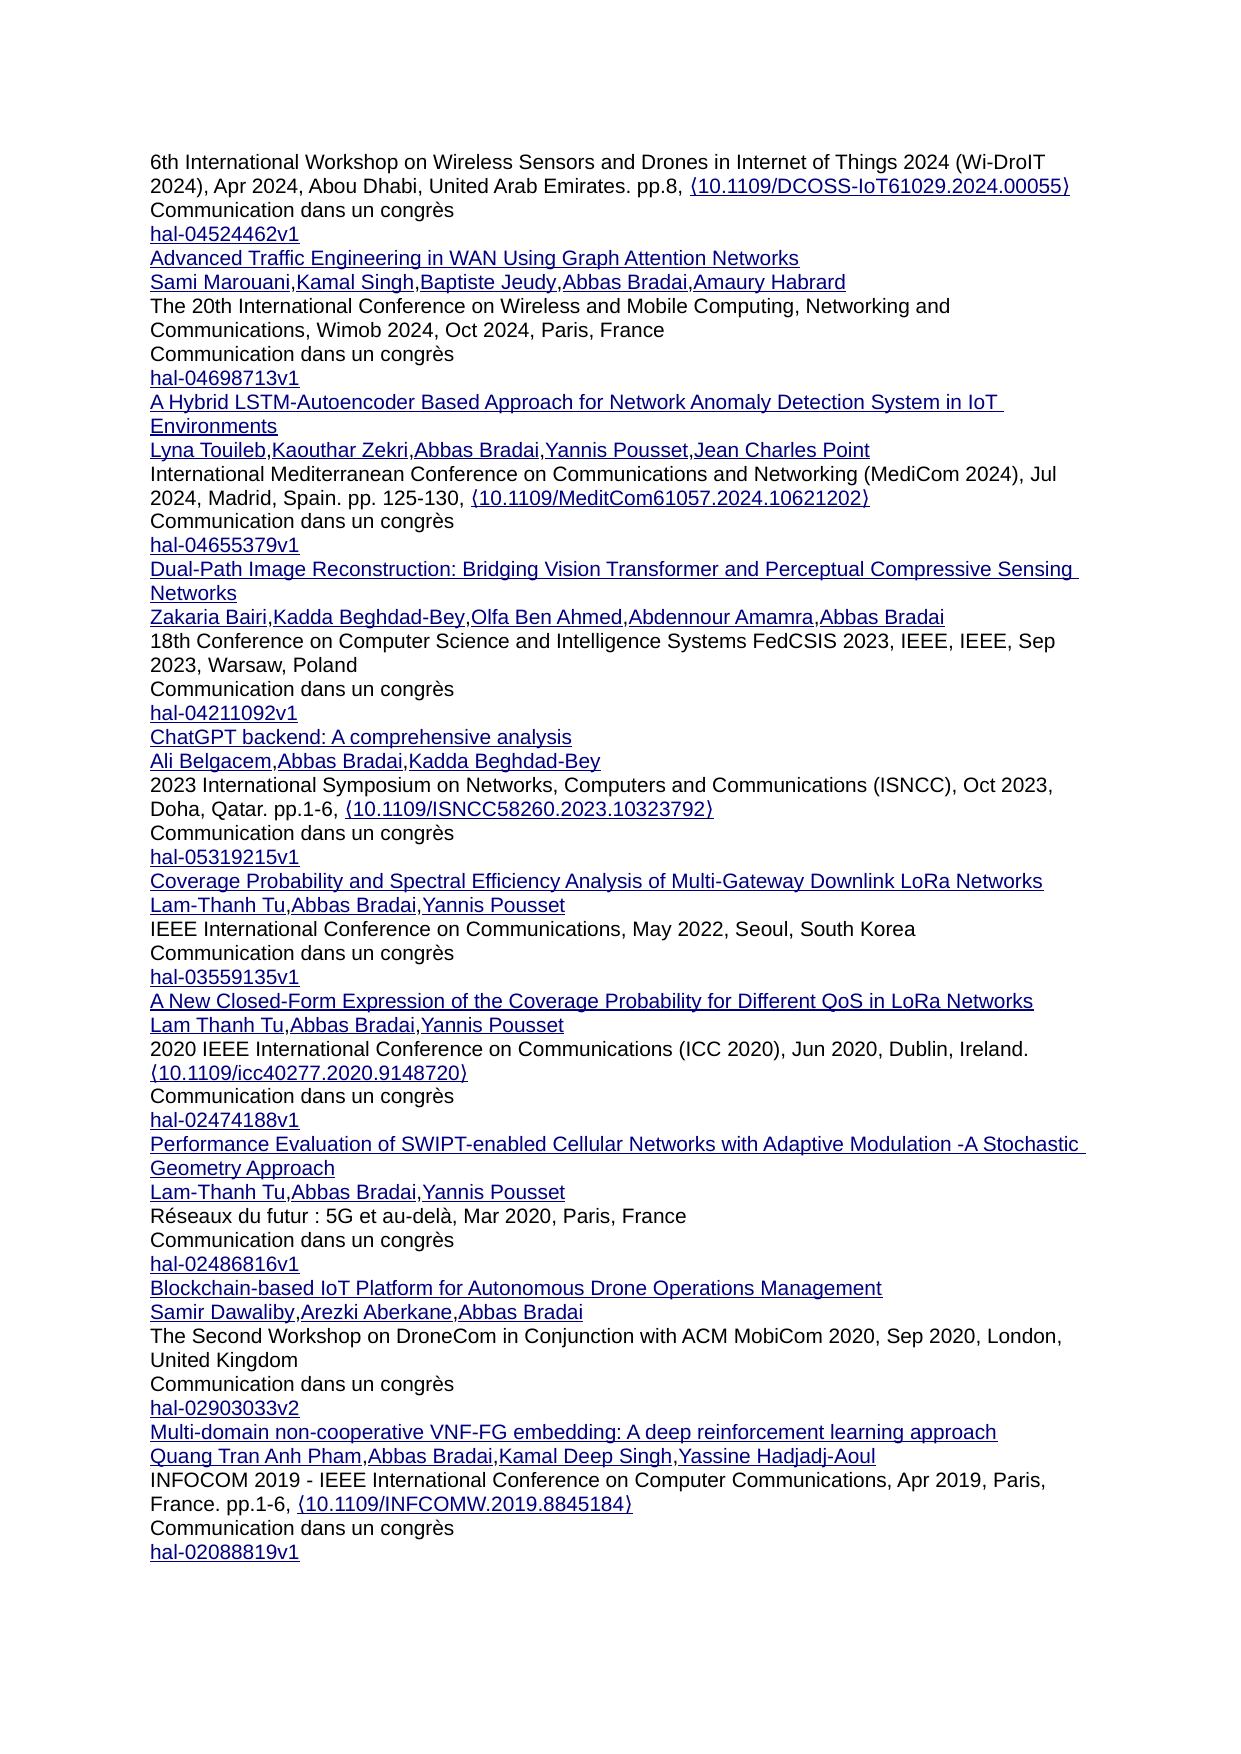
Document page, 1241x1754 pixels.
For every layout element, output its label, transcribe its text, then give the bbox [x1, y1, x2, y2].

table_cell Blockchain-based IoT Platform for Autonomous Drone Operations Management Samir Dawaliby,Arezki Aberkane,Abbas Bradai The Second Workshop on DroneCom in Conjunction with ACM MobiCom 2020, Sep 2020, London, United Kingdom Communication dans un congrès hal-02903033v2 [150, 1276, 1090, 1420]
table_cell Multi-domain non-cooperative VNF-FG embedding: A deep reinforcement learning approach Quang Tran Anh Pham,Abbas Bradai,Kamal Deep Singh,Yassine Hadjadj-Aoul INFOCOM 2019 - IEEE International Conference on Computer Communications, Apr 2019, Paris, France. pp.1-6, ⟨10.1109/INFCOMW.2019.8845184⟩ Communication dans un congrès hal-02088819v1 [150, 1420, 1090, 1563]
table_cell Advanced Traffic Engineering in WAN Using Graph Attention Networks Sami Marouani,Kamal Singh,Baptiste Jeudy,Abbas Bradai,Amaury Habrard The 20th International Conference on Wireless and Mobile Computing, Networking and Communications, Wimob 2024, Oct 2024, Paris, France Communication dans un congrès hal-04698713v1 [150, 246, 1090, 389]
table_cell Dual-Path Image Reconstruction: Bridging Vision Transformer and Perceptual Compressive Sensing Networks Zakaria Bairi,Kadda Beghdad-Bey,Olfa Ben Ahmed,Abdennour Amamra,Abbas Bradai 18th Conference on Computer Science and Intelligence Systems FedCSIS 2023, IEEE, IEEE, Sep 2023, Warsaw, Poland Communication dans un congrès hal-04211092v1 [150, 557, 1090, 725]
table_cell A Hybrid LSTM-Autoencoder Based Approach for Network Anomaly Detection System in IoT Environments Lyna Touileb,Kaouthar Zekri,Abbas Bradai,Yannis Pousset,Jean Charles Point International Mediterranean Conference on Communications and Networking (MediCom 2024), Jul 2024, Madrid, Spain. pp. 125-130, ⟨10.1109/MeditCom61057.2024.10621202⟩ Communication dans un congrès hal-04655379v1 [150, 390, 1090, 557]
table_cell Performance Evaluation of SWIPT-enabled Cellular Networks with Adaptive Modulation -A Stochastic Geometry Approach Lam-Thanh Tu,Abbas Bradai,Yannis Pousset Réseaux du futur : 5G et au-delà, Mar 2020, Paris, France Communication dans un congrès hal-02486816v1 [150, 1132, 1090, 1276]
table_cell A New Closed-Form Expression of the Coverage Probability for Different QoS in LoRa Networks Lam Thanh Tu,Abbas Bradai,Yannis Pousset 2020 IEEE International Conference on Communications (ICC 2020), Jun 2020, Dublin, Ireland. ⟨10.1109/icc40277.2020.9148720⟩ Communication dans un congrès hal-02474188v1 [150, 989, 1090, 1132]
table_cell ChatGPT backend: A comprehensive analysis Ali Belgacem,Abbas Bradai,Kadda Beghdad-Bey 2023 International Symposium on Networks, Computers and Communications (ISNCC), Oct 2023, Doha, Qatar. pp.1-6, ⟨10.1109/ISNCC58260.2023.10323792⟩ Communication dans un congrès hal-05319215v1 [150, 725, 1090, 869]
table_cell Coverage Probability and Spectral Efficiency Analysis of Multi-Gateway Downlink LoRa Networks Lam-Thanh Tu,Abbas Bradai,Yannis Pousset IEEE International Conference on Communications, May 2022, Seoul, South Korea Communication dans un congrès hal-03559135v1 [150, 869, 1090, 988]
table_cell 6th International Workshop on Wireless Sensors and Drones in Internet of Things 2024 (Wi-DroIT 2024), Apr 2024, Abou Dhabi, United Arab Emirates. pp.8, ⟨10.1109/DCOSS-IoT61029.2024.00055⟩ Communication dans un congrès hal-04524462v1 [150, 150, 1090, 246]
